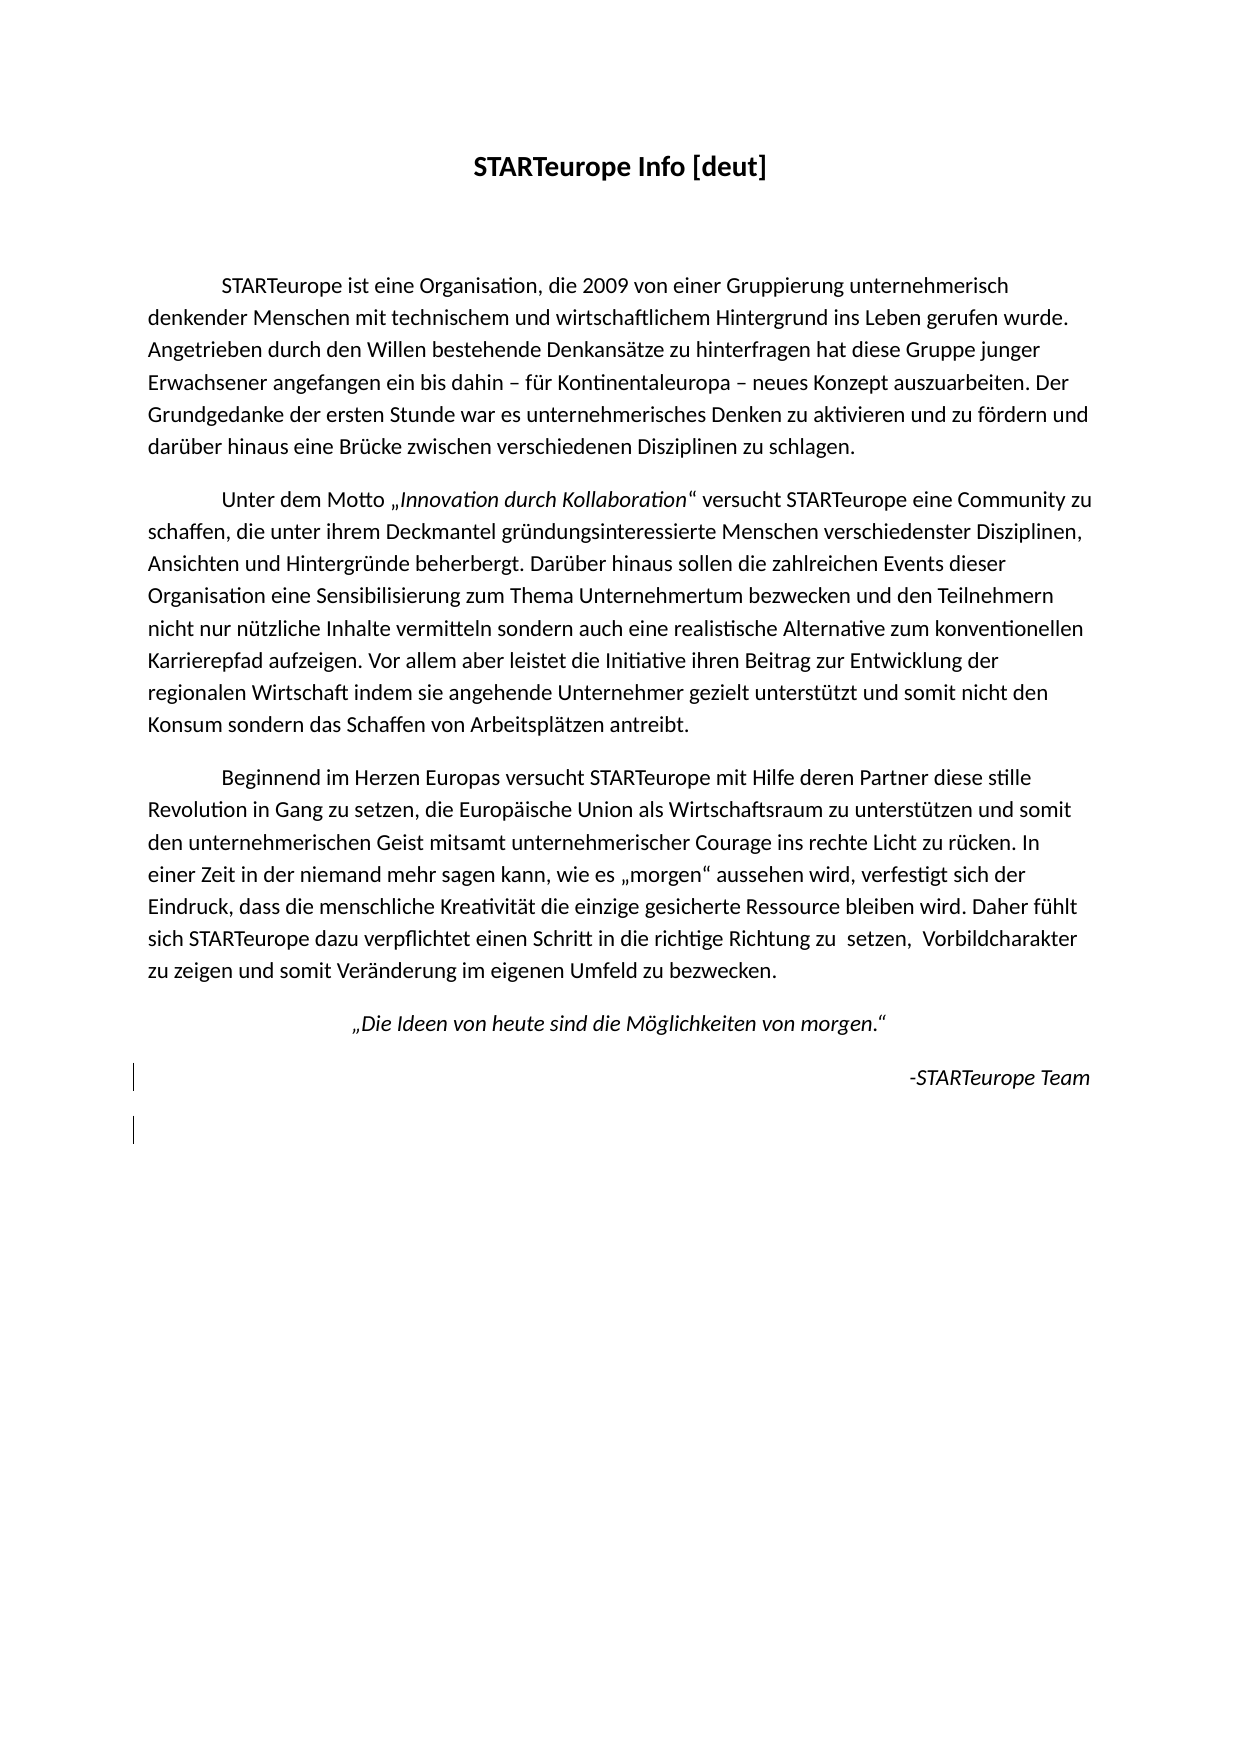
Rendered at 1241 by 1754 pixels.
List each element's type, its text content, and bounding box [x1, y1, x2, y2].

text STARTeurope ist eine Organisation, die 2009 von einer Gruppierung unternehmerisch denkender Menschen mit technischem und wirtschaftlichem Hintergrund ins Leben gerufen wurde. Angetrieben durch den Willen bestehende Denkansätze zu hinterfragen hat diese Gruppe junger Erwachsener angefangen ein bis dahin – für Kontinentaleuropa – neues Konzept auszuarbeiten. Der Grundgedanke der ersten Stunde war es unternehmerisches Denken zu aktivieren und zu fördern und darüber hinaus eine Brücke zwischen verschiedenen Disziplinen zu schlagen. [148, 271, 1093, 460]
list -STARTeurope Team [148, 1063, 1093, 1144]
text „Die Ideen von heute sind die Möglichkeiten von morgen.“ [148, 1009, 1093, 1038]
text Beginnend im Herzen Europas versucht STARTeurope mit Hilfe deren Partner diese stille Revolution in Gang zu setzen, die Europäische Union als Wirtschaftsraum zu unterstützen und somit den unternehmerischen Geist mitsamt unternehmerischer Courage ins rechte Licht zu rücken. In einer Zeit in der niemand mehr sagen kann, wie es „morgen“ aussehen wird, verfestigt sich der Eindruck, dass die menschliche Kreativität die einzige gesicherte Ressource bleiben wird. Daher fühlt sich STARTeurope dazu verpflichtet einen Schritt in die richtige Richtung zu setzen, Vorbildcharakter zu zeigen und somit Veränderung im eigenen Umfeld zu bezwecken. [148, 763, 1093, 984]
text STARTeurope Info [deut] [148, 148, 1093, 183]
text Unter dem Motto „Innovation durch Kollaboration“ versucht STARTeurope eine Community zu schaffen, die unter ihrem Deckmantel gründungsinteressierte Menschen verschiedenster Disziplinen, Ansichten und Hintergründe beherbergt. Darüber hinaus sollen die zahlreichen Events dieser Organisation eine Sensibilisierung zum Thema Unternehmertum bezwecken und den Teilnehmern nicht nur nützliche Inhalte vermitteln sondern auch eine realistische Alternative zum konventionellen Karrierepfad aufzeigen. Vor allem aber leistet die Initiative ihren Beitrag zur Entwicklung der regionalen Wirtschaft indem sie angehende Unternehmer gezielt unterstützt und somit nicht den Konsum sondern das Schaffen von Arbeitsplätzen antreibt. [148, 485, 1093, 738]
